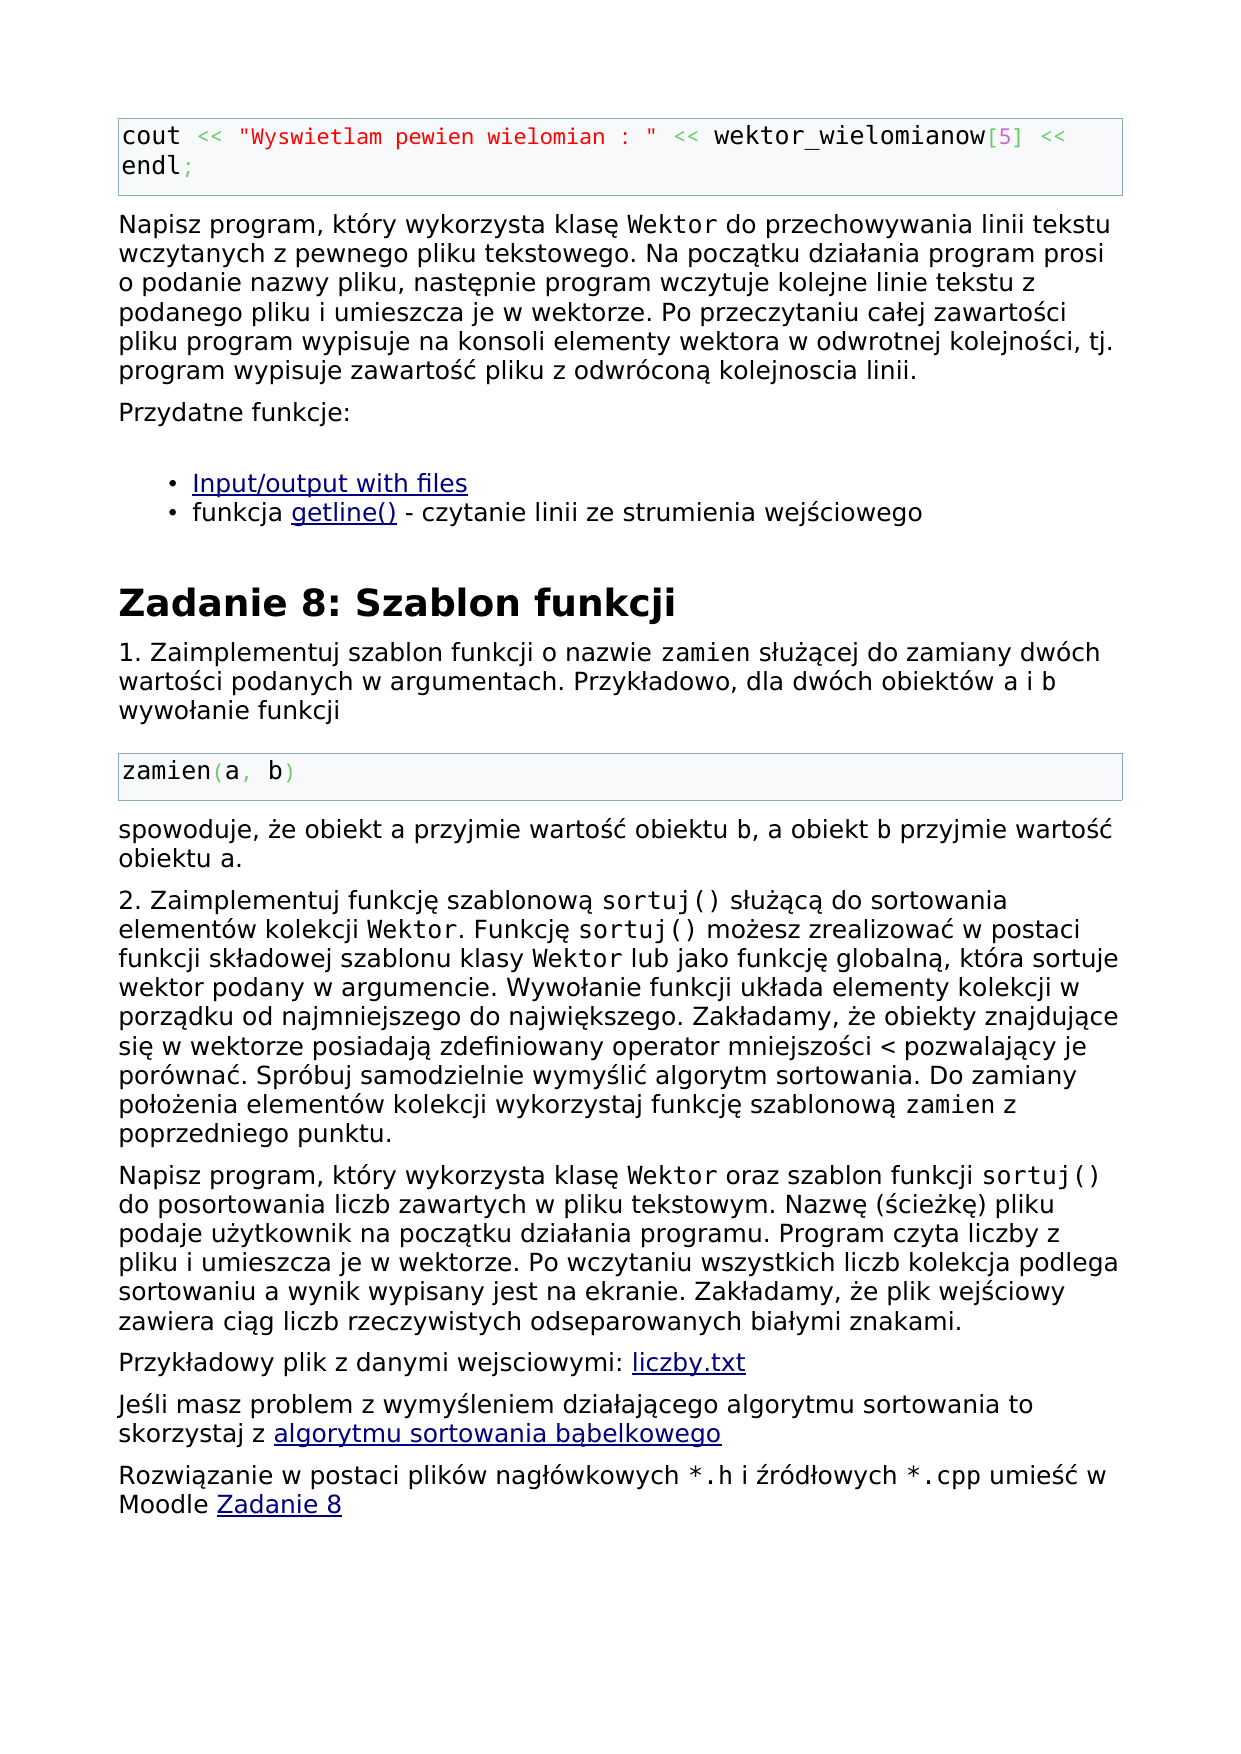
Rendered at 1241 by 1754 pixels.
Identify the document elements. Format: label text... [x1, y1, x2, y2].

subtitle Zadanie 8: Szablon funkcji [118, 582, 1122, 625]
text spowoduje, że obiekt a przyjmie wartość obiektu b, a obiekt b przyjmie wartość obiektu a. [118, 815, 1122, 873]
table_header cout << "Wyswietlam pewien wielomian : " << wektor_wielomianow[5] << endl; [119, 119, 1122, 195]
list Input/output with files [177, 469, 1122, 498]
text Przykładowy plik z danymi wejsciowymi: liczby.txt [118, 1348, 1122, 1378]
text 1. Zaimplementuj szablon funkcji o nazwie zamien służącej do zamiany dwóch wartości podanych w argumentach. Przykładowo, dla dwóch obiektów a i b wywołanie funkcji [118, 638, 1122, 725]
text 2. Zaimplementuj funkcję szablonową sortuj() służącą do sortowania elementów kolekcji Wektor. Funkcję sortuj() możesz zrealizować w postaci funkcji składowej szablonu klasy Wektor lub jako funkcję globalną, która sortuje wektor podany w argumencie. Wywołanie funkcji układa elementy kolekcji w porządku od najmniejszego do największego. Zakładamy, że obiekty znajdujące się w wektorze posiadają zdefiniowany operator mniejszości < pozwalający je porównać. Spróbuj samodzielnie wymyślić algorytm sortowania. Do zamiany położenia elementów kolekcji wykorzystaj funkcję szablonową zamien z poprzedniego punktu. [118, 886, 1122, 1148]
list funkcja getline() - czytanie linii ze strumienia wejściowego [177, 498, 1122, 527]
text Napisz program, który wykorzysta klasę Wektor do przechowywania linii tekstu wczytanych z pewnego pliku tekstowego. Na początku działania program prosi o podanie nazwy pliku, następnie program wczytuje kolejne linie tekstu z podanego pliku i umieszcza je w wektorze. Po przeczytaniu całej zawartości pliku program wypisuje na konsoli elementy wektora w odwrotnej kolejności, tj. program wypisuje zawartość pliku z odwróconą kolejnoscia linii. [118, 210, 1122, 385]
text Rozwiązanie w postaci plików nagłówkowych *.h i źródłowych *.cpp umieść w Moodle Zadanie 8 [118, 1461, 1122, 1519]
table_header zamien(a, b) [119, 754, 1122, 800]
text Napisz program, który wykorzysta klasę Wektor oraz szablon funkcji sortuj() do posortowania liczb zawartych w pliku tekstowym. Nazwę (ścieżkę) pliku podaje użytkownik na początku działania programu. Program czyta liczby z pliku i umieszcza je w wektorze. Po wczytaniu wszystkich liczb kolekcja podlega sortowaniu a wynik wypisany jest na ekranie. Zakładamy, że plik wejściowy zawiera ciąg liczb rzeczywistych odseparowanych białymi znakami. [118, 1161, 1122, 1336]
text Przydatne funkcje: [118, 398, 1122, 427]
text Jeśli masz problem z wymyśleniem działającego algorytmu sortowania to skorzystaj z algorytmu sortowania bąbelkowego [118, 1390, 1122, 1448]
